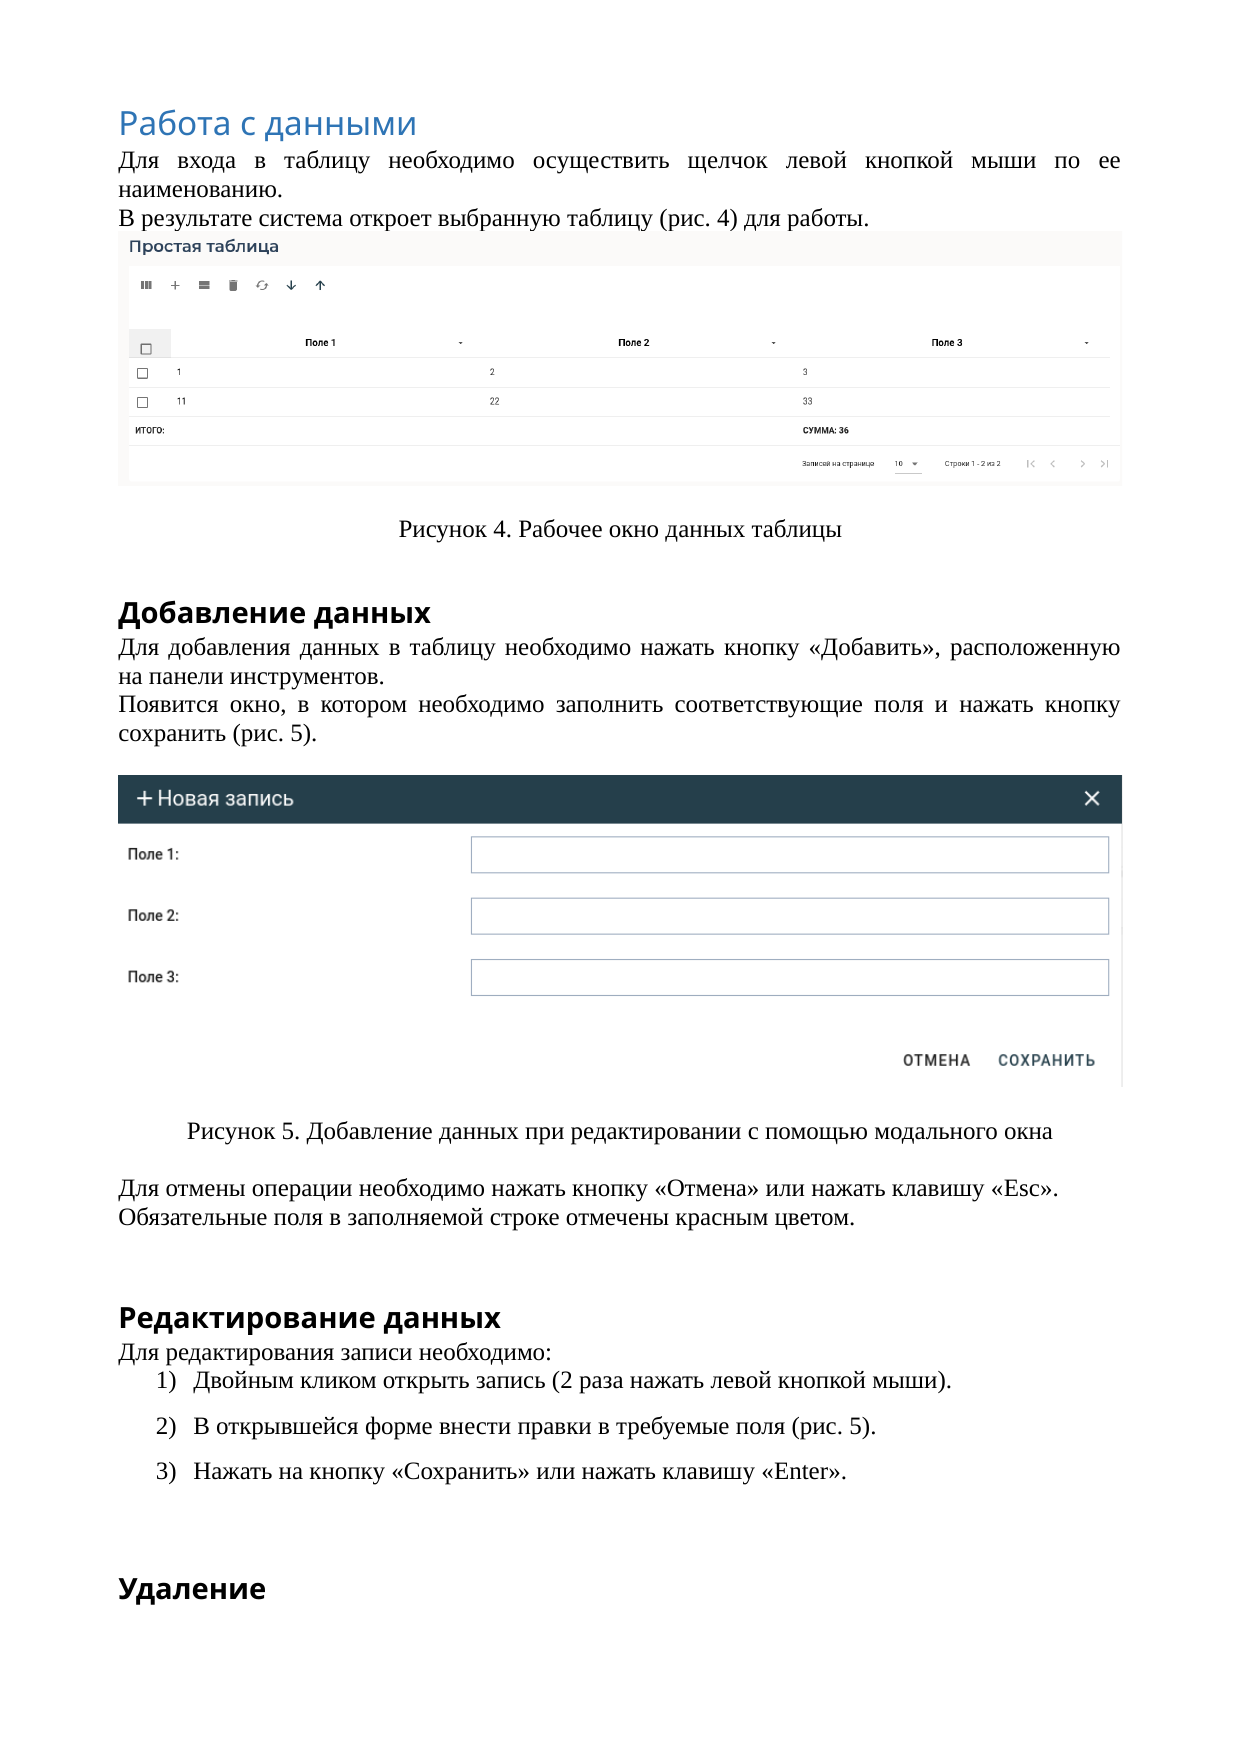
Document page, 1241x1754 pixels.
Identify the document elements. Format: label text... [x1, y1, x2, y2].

text Появится окно, в котором необходимо заполнить соответствующие поля и нажать кнопку сохранить (рис. 5). [118, 689, 1122, 747]
subtitle Работа с данными [118, 100, 1122, 145]
subtitle Добавление данных [118, 592, 1122, 632]
text Рисунок 4. Рабочее окно данных таблицы [118, 514, 1122, 543]
list В открывшейся форме внести правки в требуемые поля (рис. 5). [156, 1411, 1122, 1440]
text Для входа в таблицу необходимо осуществить щелчок левой кнопкой мыши по ее наименованию. [118, 145, 1122, 203]
picture [118, 775, 1123, 1087]
text В результате система откроет выбранную таблицу (рис. 4) для работы. [118, 203, 1122, 231]
text Для добавления данных в таблицу необходимо нажать кнопку «Добавить», расположенную на панели инструментов. [118, 632, 1122, 689]
text Обязательные поля в заполняемой строке отмечены красным цветом. [118, 1202, 1122, 1231]
text Для отмены операции необходимо нажать кнопку «Отмена» или нажать клавишу «Esc». [118, 1173, 1122, 1202]
subtitle Удаление [118, 1568, 1122, 1608]
list Двойным кликом открыть запись (2 раза нажать левой кнопкой мыши). [156, 1366, 1122, 1394]
list Нажать на кнопку «Сохранить» или нажать клавишу «Enter». [156, 1456, 1122, 1485]
text Для редактирования записи необходимо: [118, 1337, 1122, 1366]
picture [118, 231, 1123, 486]
subtitle Редактирование данных [118, 1297, 1122, 1337]
text Рисунок 5. Добавление данных при редактировании с помощью модального окна [118, 1116, 1122, 1144]
